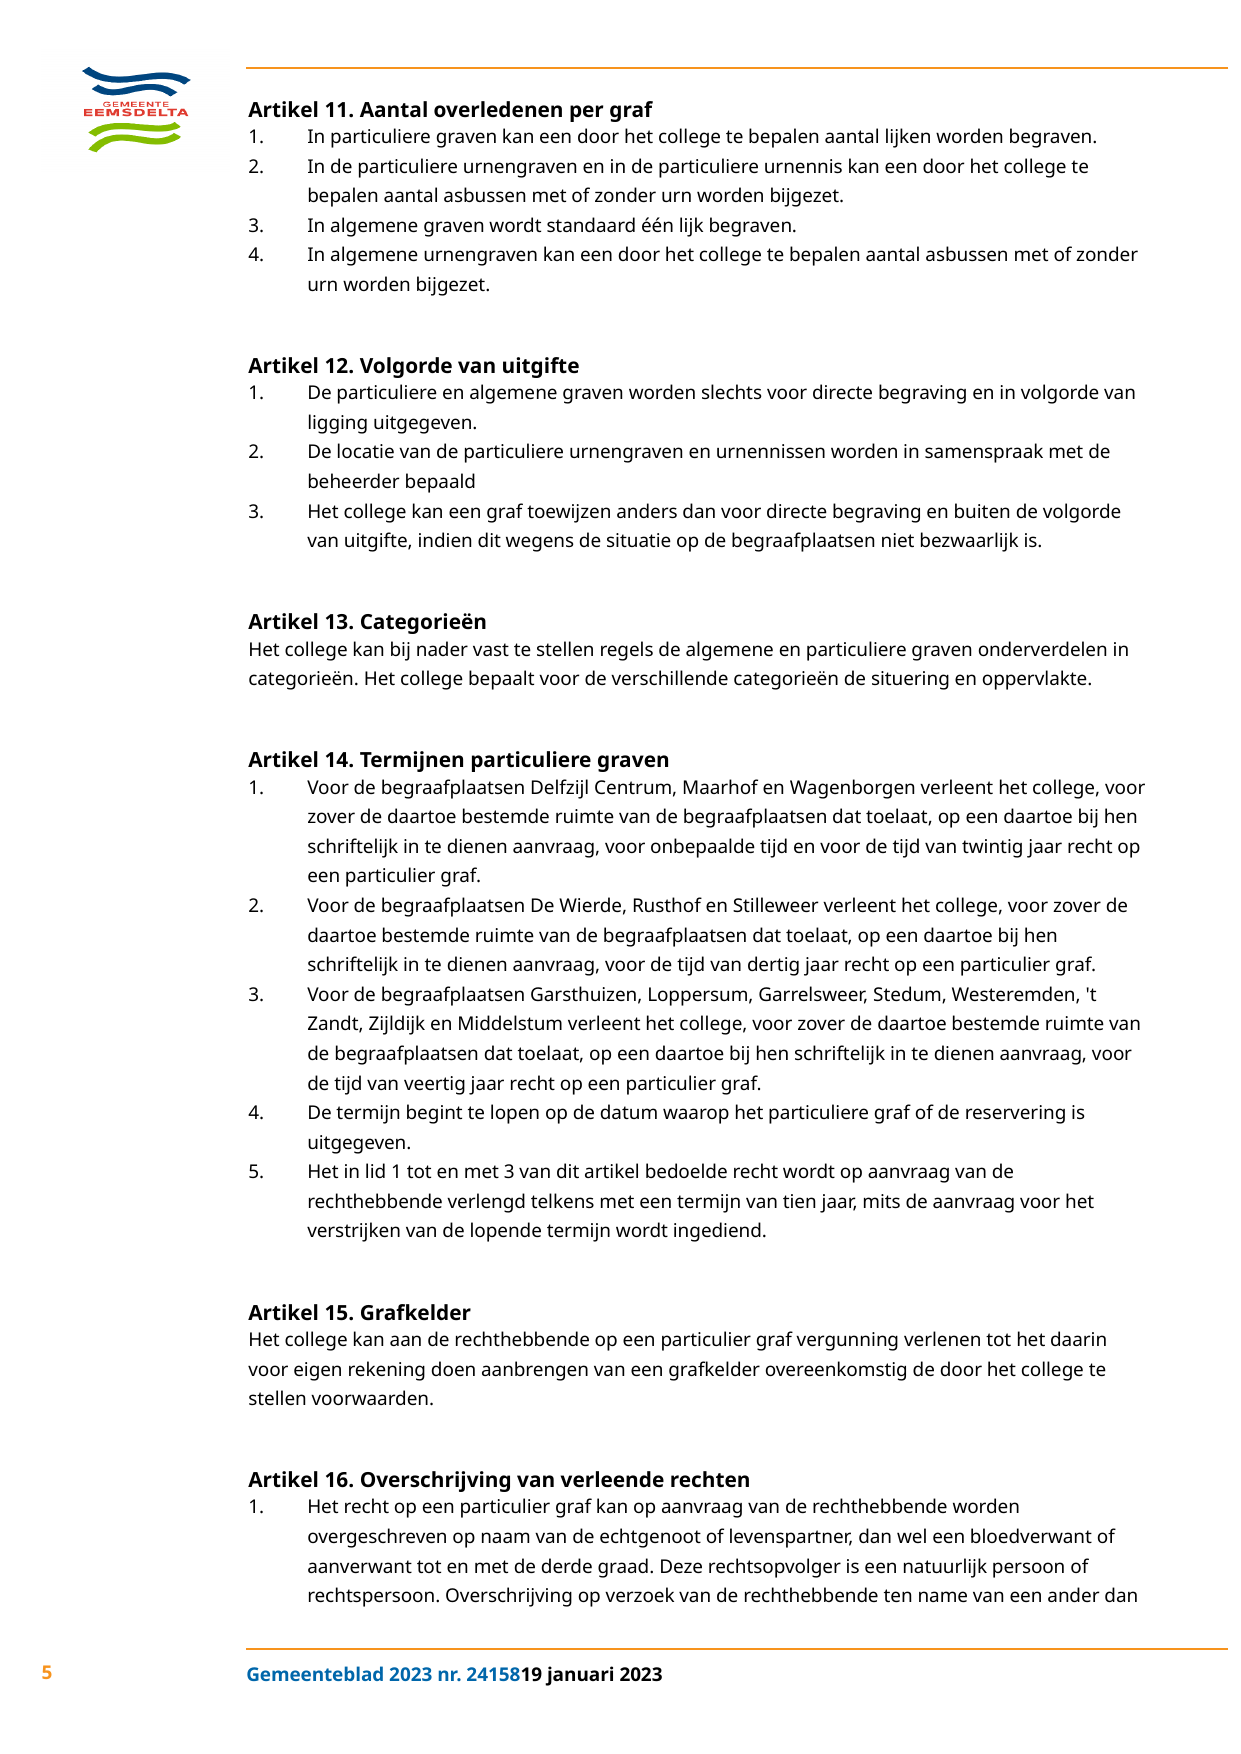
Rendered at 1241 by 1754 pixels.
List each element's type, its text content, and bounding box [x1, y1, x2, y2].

list Het recht op een particulier graf kan op aanvraag van de rechthebbende worden overgeschreven op naam van de echtgenoot of levenspartner, dan wel een bloedverwant of aanverwant tot en met de derde graad. Deze rechtsopvolger is een natuurlijk persoon of rechtspersoon. Overschrijving op verzoek van de rechthebbende ten name van een ander dan [248, 1494, 1152, 1608]
list Voor de begraafplaatsen De Wierde, Rusthof en Stilleweer verleent het college, voor zover de daartoe bestemde ruimte van de begraafplaatsen dat toelaat, op een daartoe bij hen schriftelijk in te dienen aanvraag, voor de tijd van dertig jaar recht op een particulier graf. [248, 892, 1152, 977]
text Artikel 14. Termijnen particuliere graven [248, 746, 1152, 774]
list Voor de begraafplaatsen Garsthuizen, Loppersum, Garrelsweer, Stedum, Westeremden, 't Zandt, Zijldijk en Middelstum verleent het college, voor zover de daartoe bestemde ruimte van de begraafplaatsen dat toelaat, op een daartoe bij hen schriftelijk in te dienen aanvraag, voor de tijd van veertig jaar recht op een particulier graf. [248, 981, 1152, 1096]
list Voor de begraafplaatsen Delfzijl Centrum, Maarhof en Wagenborgen verleent het college, voor zover de daartoe bestemde ruimte van de begraafplaatsen dat toelaat, op een daartoe bij hen schriftelijk in te dienen aanvraag, voor onbepaalde tijd en voor de tijd van twintig jaar recht op een particulier graf. [248, 774, 1152, 888]
picture [41, 47, 231, 172]
text Het college kan aan de rechthebbende op een particulier graf vergunning verlenen tot het daarin voor eigen rekening doen aanbrengen van een grafkelder overeenkomstig de door het college te stellen voorwaarden. [248, 1326, 1152, 1411]
text Artikel 15. Grafkelder [248, 1298, 1152, 1326]
list In algemene urnengraven kan een door het college te bepalen aantal asbussen met of zonder urn worden bijgezet. [248, 242, 1152, 297]
list De particuliere en algemene graven worden slechts voor directe begraving en in volgorde van ligging uitgegeven. [248, 379, 1152, 435]
text Het college kan bij nader vast te stellen regels de algemene en particuliere graven onderverdelen in categorieën. Het college bepaalt voor de verschillende categorieën de situering en oppervlakte. [248, 636, 1152, 691]
text Artikel 12. Volgorde van uitgifte [248, 351, 1152, 379]
list Het in lid 1 tot en met 3 van dit artikel bedoelde recht wordt op aanvraag van de rechthebbende verlengd telkens met een termijn van tien jaar, mits de aanvraag voor het verstrijken van de lopende termijn wordt ingediend. [248, 1158, 1152, 1243]
list Het college kan een graf toewijzen anders dan voor directe begraving en buiten de volgorde van uitgifte, indien dit wegens de situatie op de begraafplaatsen niet bezwaarlijk is. [248, 498, 1152, 553]
list In de particuliere urnengraven en in de particuliere urnennis kan een door het college te bepalen aantal asbussen met of zonder urn worden bijgezet. [248, 153, 1152, 208]
text Artikel 11. Aantal overledenen per graf [248, 95, 1152, 123]
list De locatie van de particuliere urnengraven en urnennissen worden in samenspraak met de beheerder bepaald [248, 439, 1152, 494]
list De termijn begint te lopen op de datum waarop het particuliere graf of de reservering is uitgegeven. [248, 1099, 1152, 1155]
text Artikel 13. Categorieën [248, 607, 1152, 636]
list In algemene graven wordt standaard één lijk begraven. [248, 212, 1152, 238]
text Artikel 16. Overschrijving van verleende rechten [248, 1465, 1152, 1494]
list In particuliere graven kan een door het college te bepalen aantal lijken worden begraven. [248, 123, 1152, 149]
